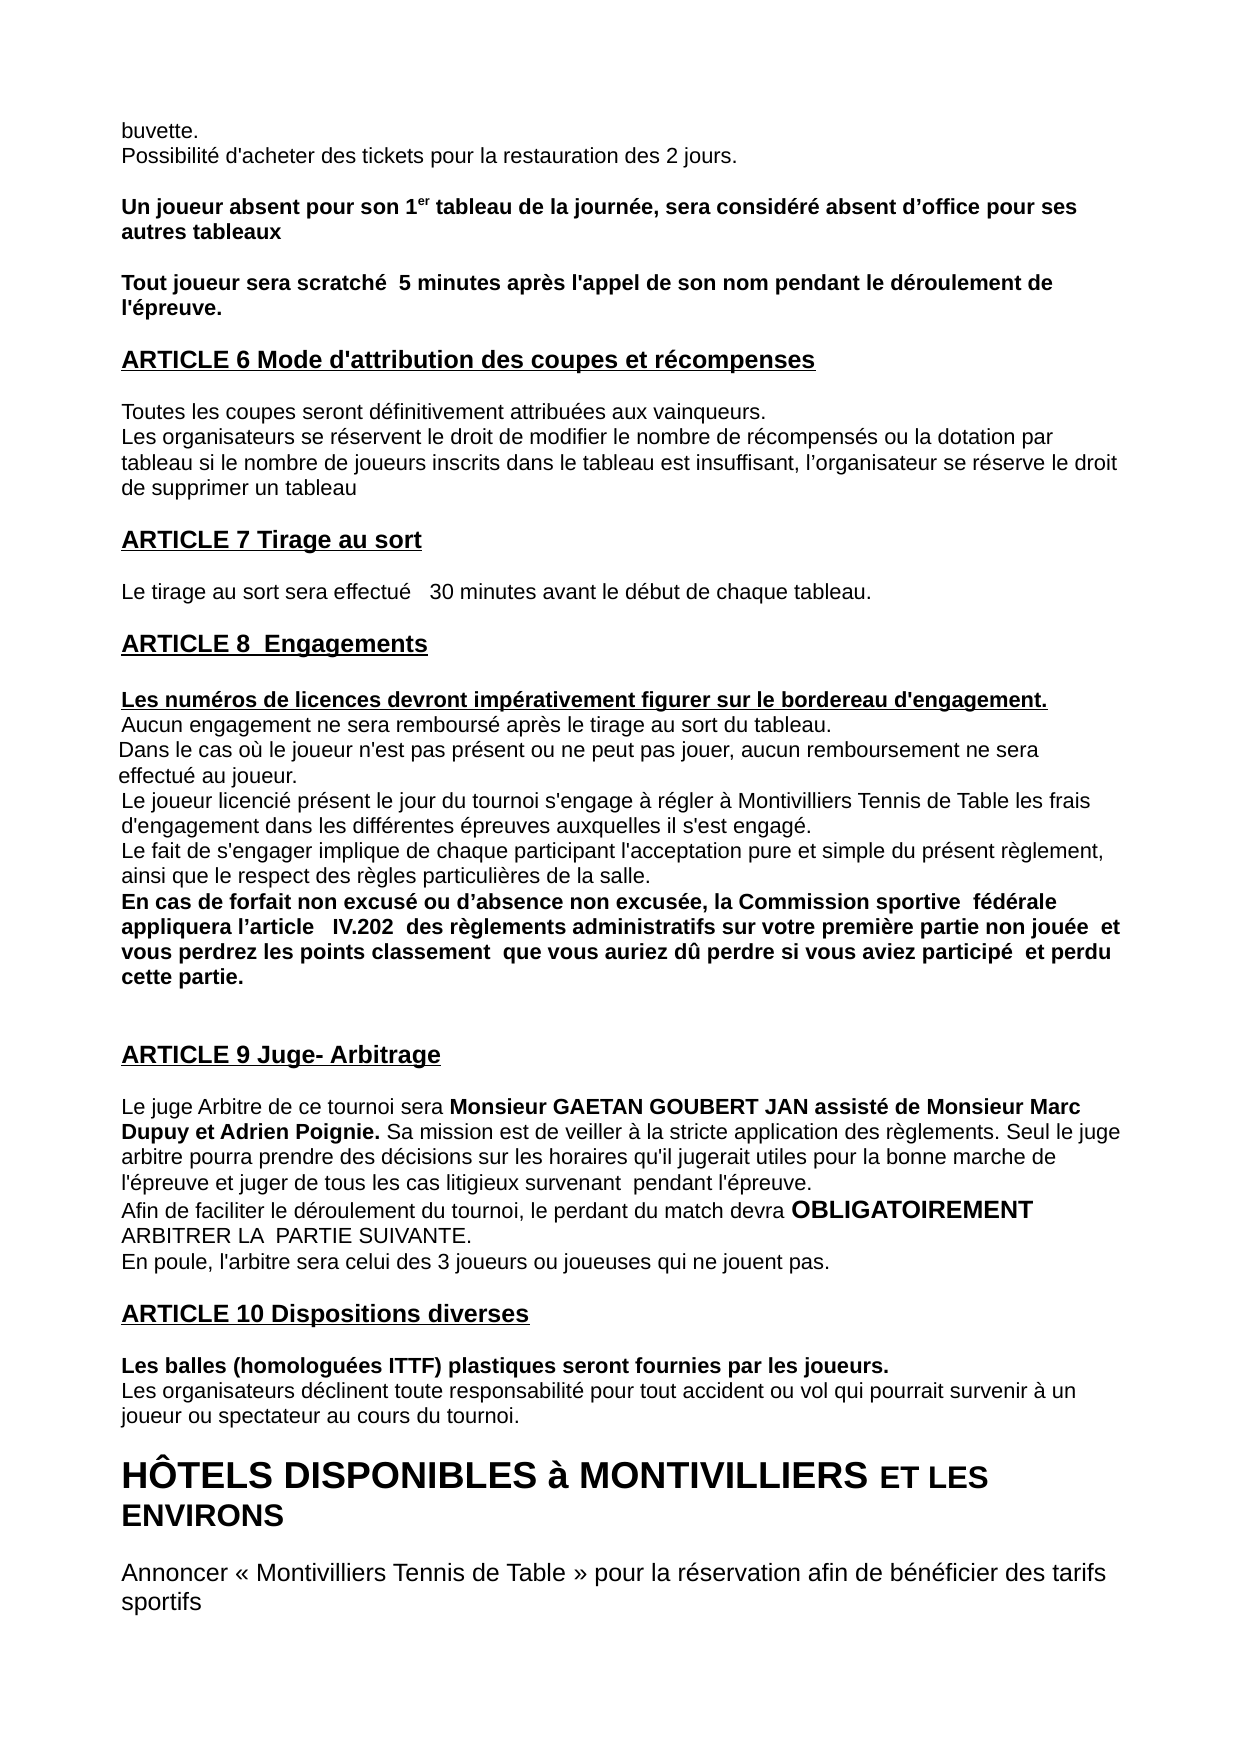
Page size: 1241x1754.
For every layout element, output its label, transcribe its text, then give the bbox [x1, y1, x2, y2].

text Afin de faciliter le déroulement du tournoi, le perdant du match devra OBLIGATOIREMENT ARBITRER LA PARTIE SUIVANTE. [121, 1194, 1122, 1248]
text Dans le cas où le joueur n'est pas présent ou ne peut pas jouer, aucun remboursement ne sera effectué au joueur. [118, 737, 1122, 788]
text ARTICLE 10 Dispositions diverses [121, 1299, 1122, 1328]
text buvette. [121, 118, 1122, 143]
text En poule, l'arbitre sera celui des 3 joueurs ou joueuses qui ne jouent pas. [121, 1248, 1122, 1274]
text Annoncer « Montivilliers Tennis de Table » pour la réservation afin de bénéficier des tarifs sportifs [121, 1558, 1122, 1616]
text Le joueur licencié présent le jour du tournoi s'engage à régler à Montivilliers Tennis de Table les frais d'engagement dans les différentes épreuves auxquelles il s'est engagé. [121, 788, 1122, 838]
text Les organisateurs déclinent toute responsabilité pour tout accident ou vol qui pourrait survenir à un joueur ou spectateur au cours du tournoi. [121, 1378, 1122, 1428]
text Aucun engagement ne sera remboursé après le tirage au sort du tableau. [121, 712, 1122, 737]
text Tout joueur sera scratché 5 minutes après l'appel de son nom pendant le déroulement de l'épreuve. [121, 269, 1122, 320]
text Le tirage au sort sera effectué 30 minutes avant le début de chaque tableau. [121, 579, 1122, 604]
text ARTICLE 6 Mode d'attribution des coupes et récompenses [121, 345, 1122, 374]
text Toutes les coupes seront définitivement attribuées aux vainqueurs. [121, 399, 1122, 424]
text Le fait de s'engager implique de chaque participant l'acceptation pure et simple du présent règlement, ainsi que le respect des règles particulières de la salle. [121, 838, 1122, 888]
text Les balles (homologuées ITTF) plastiques seront fournies par les joueurs. [121, 1353, 1122, 1378]
text ARTICLE 7 Tirage au sort [121, 525, 1122, 554]
text ARTICLE 9 Juge- Arbitrage [121, 1040, 1122, 1068]
text Possibilité d'acheter des tickets pour la restauration des 2 jours. [121, 143, 1122, 168]
text Les organisateurs se réservent le droit de modifier le nombre de récompensés ou la dotation par tableau si le nombre de joueurs inscrits dans le tableau est insuffisant, l’organisateur se réserve le droit de supprimer un tableau [121, 424, 1122, 500]
text Le juge Arbitre de ce tournoi sera Monsieur GAETAN GOUBERT JAN assisté de Monsieur Marc Dupuy et Adrien Poignie. Sa mission est de veiller à la stricte application des règlements. Seul le juge arbitre pourra prendre des décisions sur les horaires qu'il jugerait utiles pour la bonne marche de l'épreuve et juger de tous les cas litigieux survenant pendant l'épreuve. [121, 1094, 1122, 1194]
text Un joueur absent pour son 1er tableau de la journée, sera considéré absent d’office pour ses autres tableaux [121, 194, 1122, 244]
text ARTICLE 8 Engagements [121, 629, 1122, 658]
text En cas de forfait non excusé ou d’absence non excusée, la Commission sportive fédérale appliquera l’article IV.202 des règlements administratifs sur votre première partie non jouée et vous perdrez les points classement que vous auriez dû perdre si vous aviez participé et perdu cette partie. [121, 888, 1122, 989]
text Les numéros de licences devront impérativement figurer sur le bordereau d'engagement. [121, 687, 1122, 712]
text HÔTELS DISPONIBLES à MONTIVILLIERS ET LES ENVIRONS [121, 1454, 1122, 1533]
